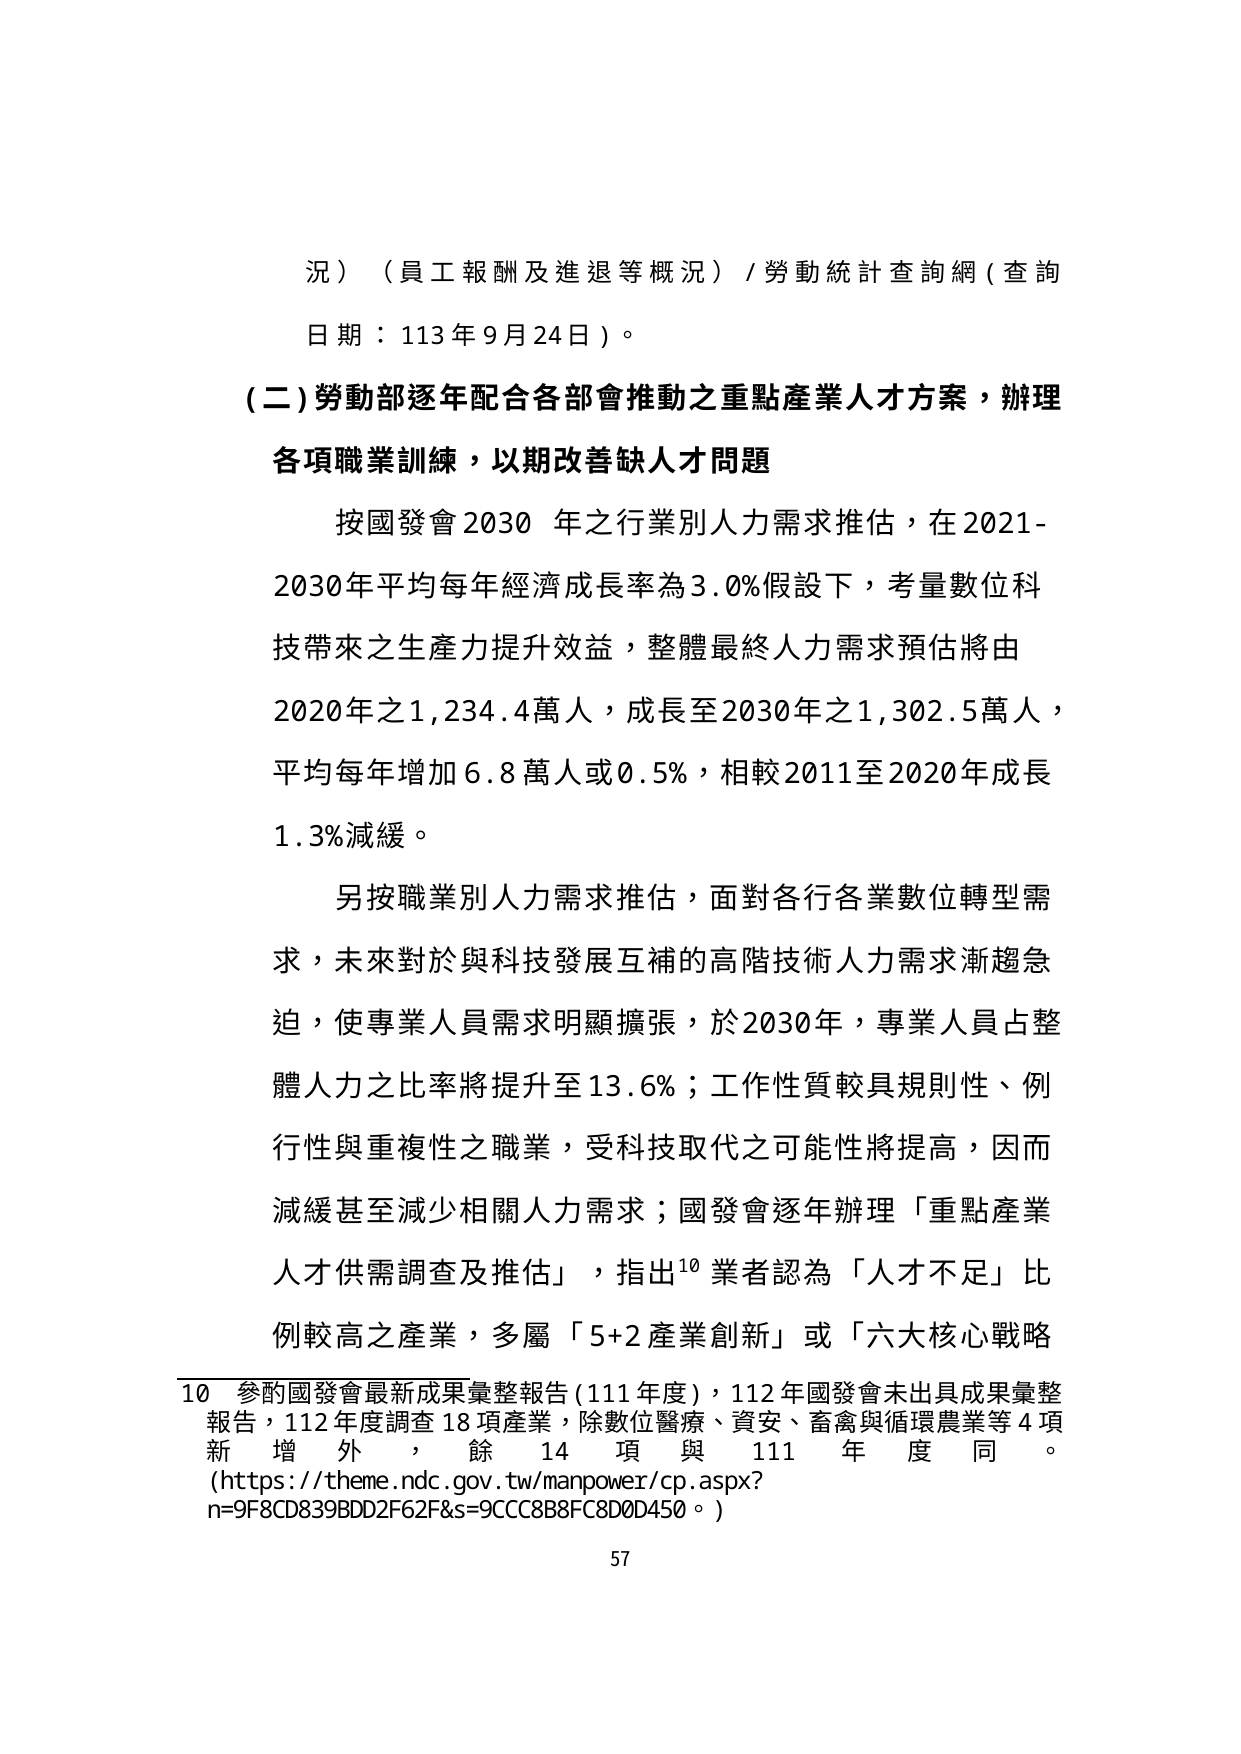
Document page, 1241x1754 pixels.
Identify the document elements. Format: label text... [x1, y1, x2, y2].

text 況）（員工報酬及進退等概況）/勞動統計查詢網(查詢日期：113年9月24日)。 [177, 229, 1063, 354]
text 另按職業別人力需求推估，面對各行各業數位轉型需求，未來對於與科技發展互補的高階技術人力需求漸趨急迫，使專業人員需求明顯擴張，於2030年，專業人員占整體人力之比率將提升至13.6%；工作性質較具規則性、例行性與重複性之職業，受科技取代之可能性將提高，因而減緩甚至減少相關人力需求；國發會逐年辦理「重點產業人才供需調查及推估」，指出業者認為「人才不足」比例較高之產業，多屬「5+2產業創新」或「六大核心戰略產業」之範疇，可見在政府大力推動資訊數位、智慧導入、國防自主等產業創新策略下，配合綠色再生能源之國際趨勢潮流，有效提升並帶動相關產業專業人才需求，形成前述產業人才供不應求的情形，其中以IC設計、觀光遊樂及精準健康產業人才尤為難尋，亟需強化相關專業人才培育、引導人力流入，方能均衡人才供需、緩解產業人才需求。 [266, 854, 1063, 1354]
text 參酌國發會最新成果彙整報告(111年度)，112年國發會未出具成果彙整報告，112年度調查18項產業，除數位醫療、資安、畜禽與循環農業等4項新增外，餘14項與111年度同。 (https://theme.ndc.gov.tw/manpower/cp.aspx?n=9F8CD839BDD2F62F&s=9CCC8B8FC8D0D450。) [180, 1379, 1063, 1525]
text (二)勞動部逐年配合各部會推動之重點產業人才方案，辦理各項職業訓練，以期改善缺人才問題 [236, 354, 1063, 479]
text 按國發會2030 年之行業別人力需求推估，在2021-2030年平均每年經濟成長率為3.0%假設下，考量數位科技帶來之生產力提升效益，整體最終人力需求預估將由2020年之1,234.4萬人，成長至2030年之1,302.5萬人，平均每年增加6.8萬人或0.5%，相較2011至2020年成長1.3%減緩。 [266, 479, 1063, 854]
